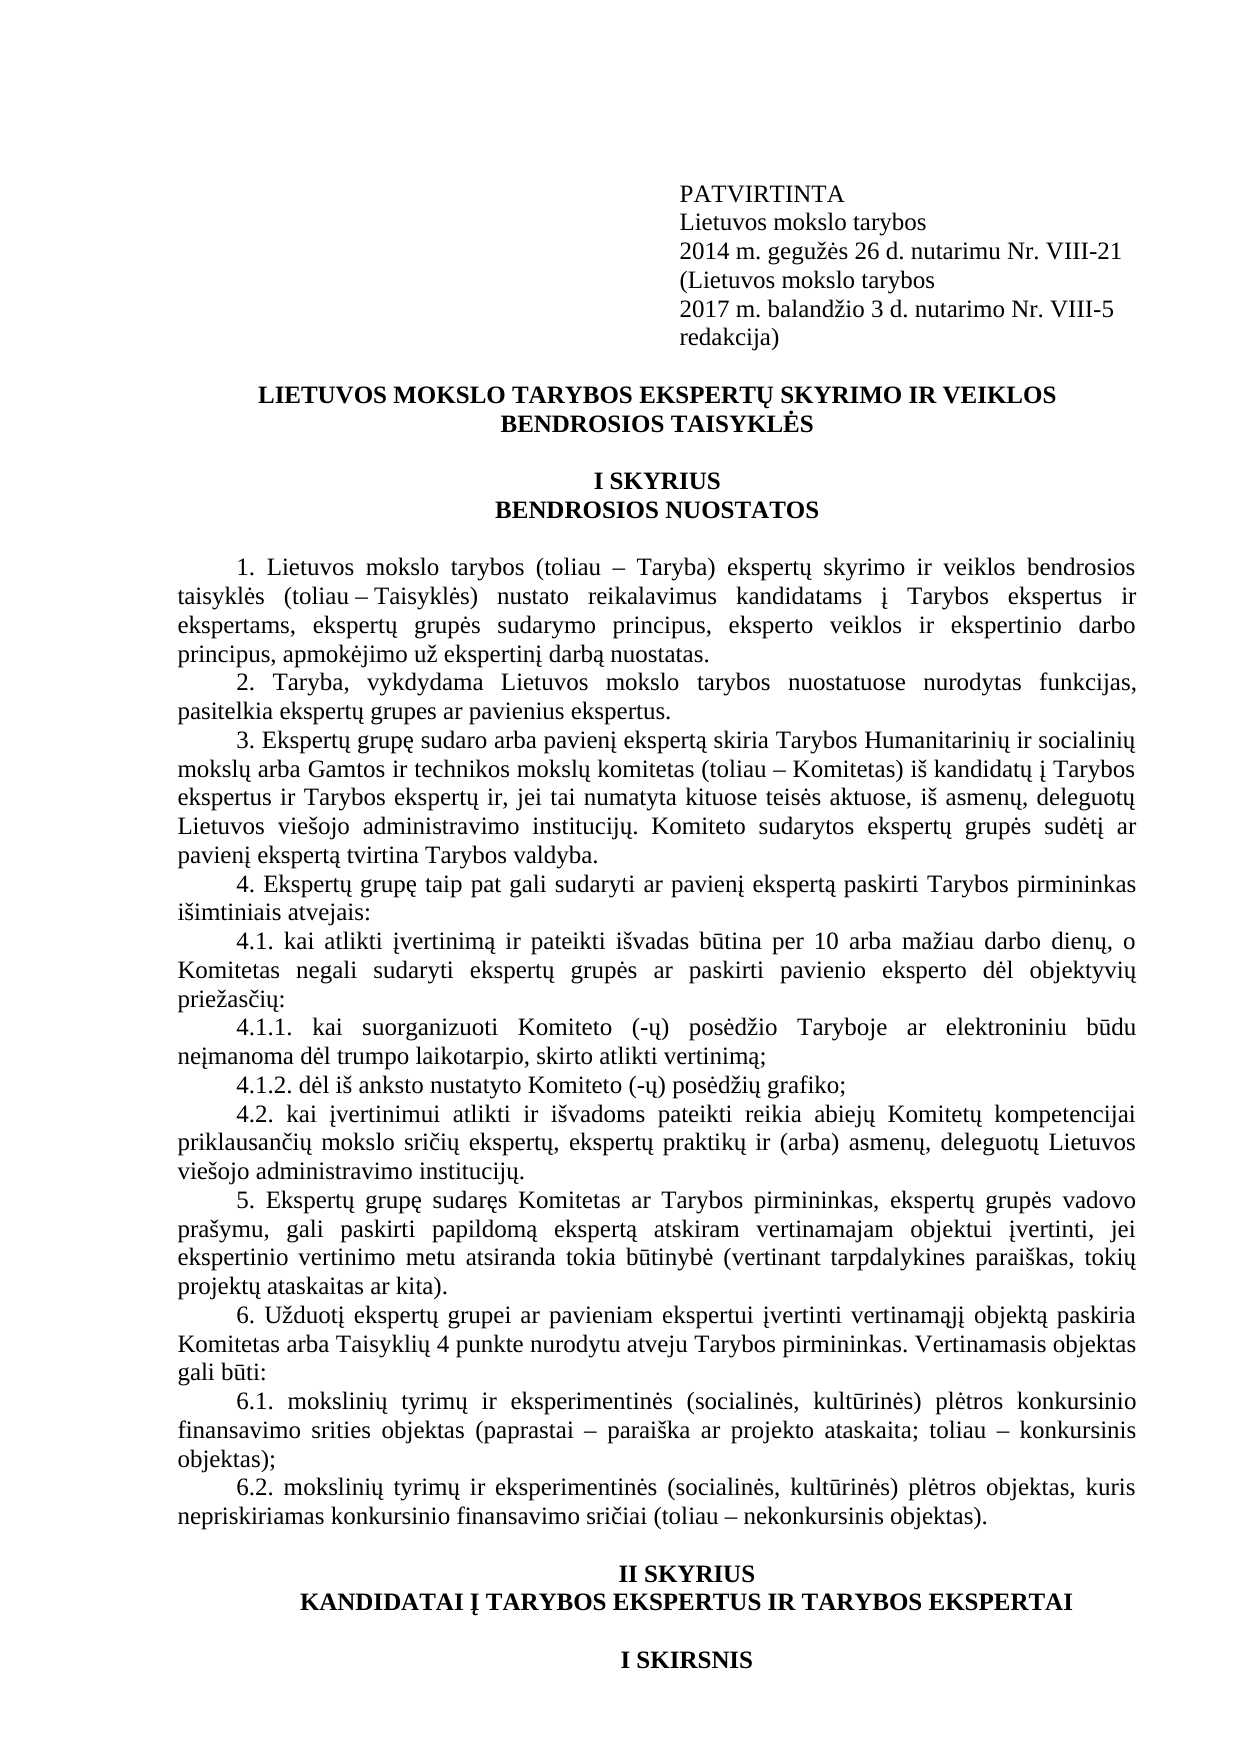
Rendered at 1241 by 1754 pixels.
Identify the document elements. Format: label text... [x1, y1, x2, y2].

text PATVIRTINTA [679, 179, 1137, 207]
text 6.1. mokslinių tyrimų ir eksperimentinės (socialinės, kultūrinės) plėtros konkursinio finansavimo srities objektas (paprastai – paraiška ar projekto ataskaita; toliau – konkursinis objektas); [177, 1386, 1137, 1472]
text 2017 m. balandžio 3 d. nutarimo Nr. VIII-5 [679, 294, 1137, 322]
text 2. Taryba, vykdydama Lietuvos mokslo tarybos nuostatuose nurodytas funkcijas, pasitelkia ekspertų grupes ar pavienius ekspertus. [177, 667, 1137, 725]
text 4.2. kai įvertinimui atlikti ir išvadoms pateikti reikia abiejų Komitetų kompetencijai priklausančių mokslo sričių ekspertų, ekspertų praktikų ir (arba) asmenų, deleguotų Lietuvos viešojo administravimo institucijų. [177, 1099, 1137, 1185]
text (Lietuvos mokslo tarybos [679, 265, 1137, 294]
text 2014 m. gegužės 26 d. nutarimu Nr. VIII-21 [679, 236, 1137, 265]
text I SKYRIUS [177, 466, 1137, 495]
text 4. Ekspertų grupę taip pat gali sudaryti ar pavienį ekspertą paskirti Tarybos pirmininkas išimtiniais atvejais: [177, 869, 1137, 926]
text 5. Ekspertų grupę sudaręs Komitetas ar Tarybos pirmininkas, ekspertų grupės vadovo prašymu, gali paskirti papildomą ekspertą atskiram vertinamajam objektui įvertinti, jei ekspertinio vertinimo metu atsiranda tokia būtinybė (vertinant tarpdalykines paraiškas, tokių projektų ataskaitas ar kita). [177, 1185, 1137, 1300]
text 6. Užduotį ekspertų grupei ar pavieniam ekspertui įvertinti vertinamąjį objektą paskiria Komitetas arba Taisyklių 4 punkte nurodytu atveju Tarybos pirmininkas. Vertinamasis objektas gali būti: [177, 1300, 1137, 1386]
text Lietuvos mokslo tarybos [679, 207, 1137, 236]
text 1. Lietuvos mokslo tarybos (toliau – Taryba) ekspertų skyrimo ir veiklos bendrosios taisyklės (toliau – Taisyklės) nustato reikalavimus kandidatams į Tarybos ekspertus ir ekspertams, ekspertų grupės sudarymo principus, eksperto veiklos ir ekspertinio darbo principus, apmokėjimo už ekspertinį darbą nuostatas. [177, 552, 1137, 667]
text 3. Ekspertų grupę sudaro arba pavienį ekspertą skiria Tarybos Humanitarinių ir socialinių mokslų arba Gamtos ir technikos mokslų komitetas (toliau – Komitetas) iš kandidatų į Tarybos ekspertus ir Tarybos ekspertų ir, jei tai numatyta kituose teisės aktuose, iš asmenų, deleguotų Lietuvos viešojo administravimo institucijų. Komiteto sudarytos ekspertų grupės sudėtį ar pavienį ekspertą tvirtina Tarybos valdyba. [177, 725, 1137, 869]
text redakcija) [679, 322, 1137, 351]
text 4.1. kai atlikti įvertinimą ir pateikti išvadas būtina per 10 arba mažiau darbo dienų, o Komitetas negali sudaryti ekspertų grupės ar paskirti pavienio eksperto dėl objektyvių priežasčių: [177, 926, 1137, 1012]
text 6.2. mokslinių tyrimų ir eksperimentinės (socialinės, kultūrinės) plėtros objektas, kuris nepriskiriamas konkursinio finansavimo sričiai (toliau – nekonkursinis objektas). [177, 1472, 1137, 1530]
text LIETUVOS MOKSLO TARYBOS EKSPERTŲ SKYRIMO IR VEIKLOS BENDROSIOS TAISYKLĖS [177, 380, 1137, 437]
text 4.1.1. kai suorganizuoti Komiteto (-ų) posėdžio Taryboje ar elektroniniu būdu neįmanoma dėl trumpo laikotarpio, skirto atlikti vertinimą; [177, 1012, 1137, 1070]
text II SKYRIUS [236, 1559, 1137, 1587]
text 4.1.2. dėl iš anksto nustatyto Komiteto (-ų) posėdžių grafiko; [177, 1070, 1137, 1099]
text KANDIDATAI Į TARYBOS EKSPERTUS IR TARYBOS EKSPERTAI [236, 1587, 1137, 1616]
text BENDROSIOS NUOSTATOS [177, 495, 1137, 524]
text I SKIRSNIS [177, 1645, 1137, 1674]
